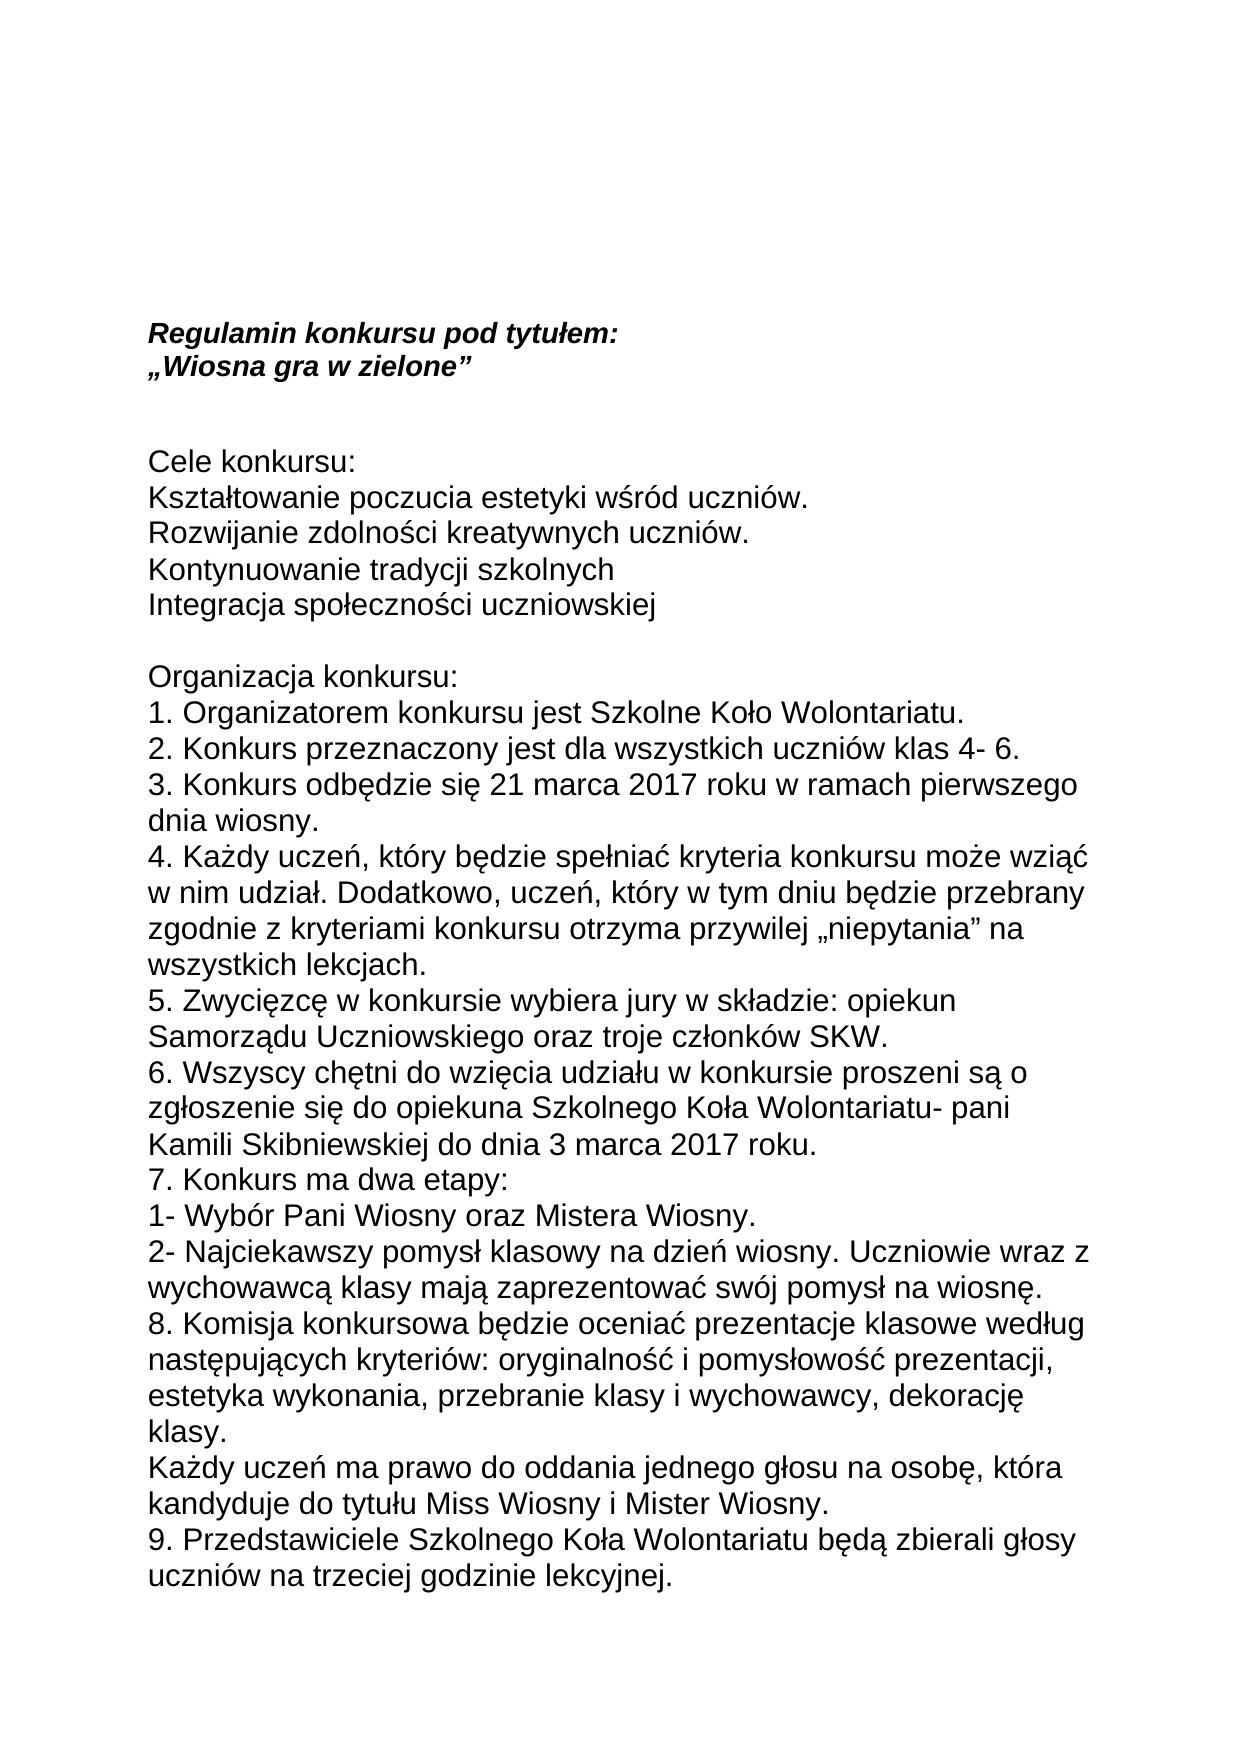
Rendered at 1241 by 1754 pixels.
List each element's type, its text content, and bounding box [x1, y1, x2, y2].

text Cele konkursu: [148, 443, 1093, 479]
text 8. Komisja konkursowa będzie oceniać prezentacje klasowe według następujących kryteriów: oryginalność i pomysłowość prezentacji, estetyka wykonania, przebranie klasy i wychowawcy, dekorację klasy. [148, 1305, 1093, 1449]
text 7. Konkurs ma dwa etapy: [148, 1161, 1093, 1197]
text 1. Organizatorem konkursu jest Szkolne Koło Wolontariatu. [148, 694, 1093, 730]
text 4. Każdy uczeń, który będzie spełniać kryteria konkursu może wziąć w nim udział. Dodatkowo, uczeń, który w tym dniu będzie przebrany zgodnie z kryteriami konkursu otrzyma przywilej „niepytania” na wszystkich lekcjach. [148, 838, 1093, 982]
text „Wiosna gra w zielone” [148, 349, 1093, 383]
text Regulamin konkursu pod tytułem: [148, 316, 1093, 349]
text 2. Konkurs przeznaczony jest dla wszystkich uczniów klas 4- 6. [148, 730, 1093, 766]
text 6. Wszyscy chętni do wzięcia udziału w konkursie proszeni są o zgłoszenie się do opiekuna Szkolnego Koła Wolontariatu- pani Kamili Skibniewskiej do dnia 3 marca 2017 roku. [148, 1054, 1093, 1161]
text Kontynuowanie tradycji szkolnych [148, 551, 1093, 586]
text 5. Zwycięzcę w konkursie wybiera jury w składzie: opiekun Samorządu Uczniowskiego oraz troje członków SKW. [148, 982, 1093, 1054]
text 1- Wybór Pani Wiosny oraz Mistera Wiosny. [148, 1197, 1093, 1233]
text Każdy uczeń ma prawo do oddania jednego głosu na osobę, która kandyduje do tytułu Miss Wiosny i Mister Wiosny. [148, 1449, 1093, 1521]
text 9. Przedstawiciele Szkolnego Koła Wolontariatu będą zbierali głosy uczniów na trzeciej godzinie lekcyjnej. [148, 1521, 1093, 1593]
text 2- Najciekawszy pomysł klasowy na dzień wiosny. Uczniowie wraz z wychowawcą klasy mają zaprezentować swój pomysł na wiosnę. [148, 1233, 1093, 1305]
text Organizacja konkursu: [148, 658, 1093, 694]
text 3. Konkurs odbędzie się 21 marca 2017 roku w ramach pierwszego dnia wiosny. [148, 766, 1093, 838]
text Integracja społeczności uczniowskiej [148, 586, 1093, 622]
text Kształtowanie poczucia estetyki wśród uczniów. [148, 479, 1093, 514]
text Rozwijanie zdolności kreatywnych uczniów. [148, 514, 1093, 551]
